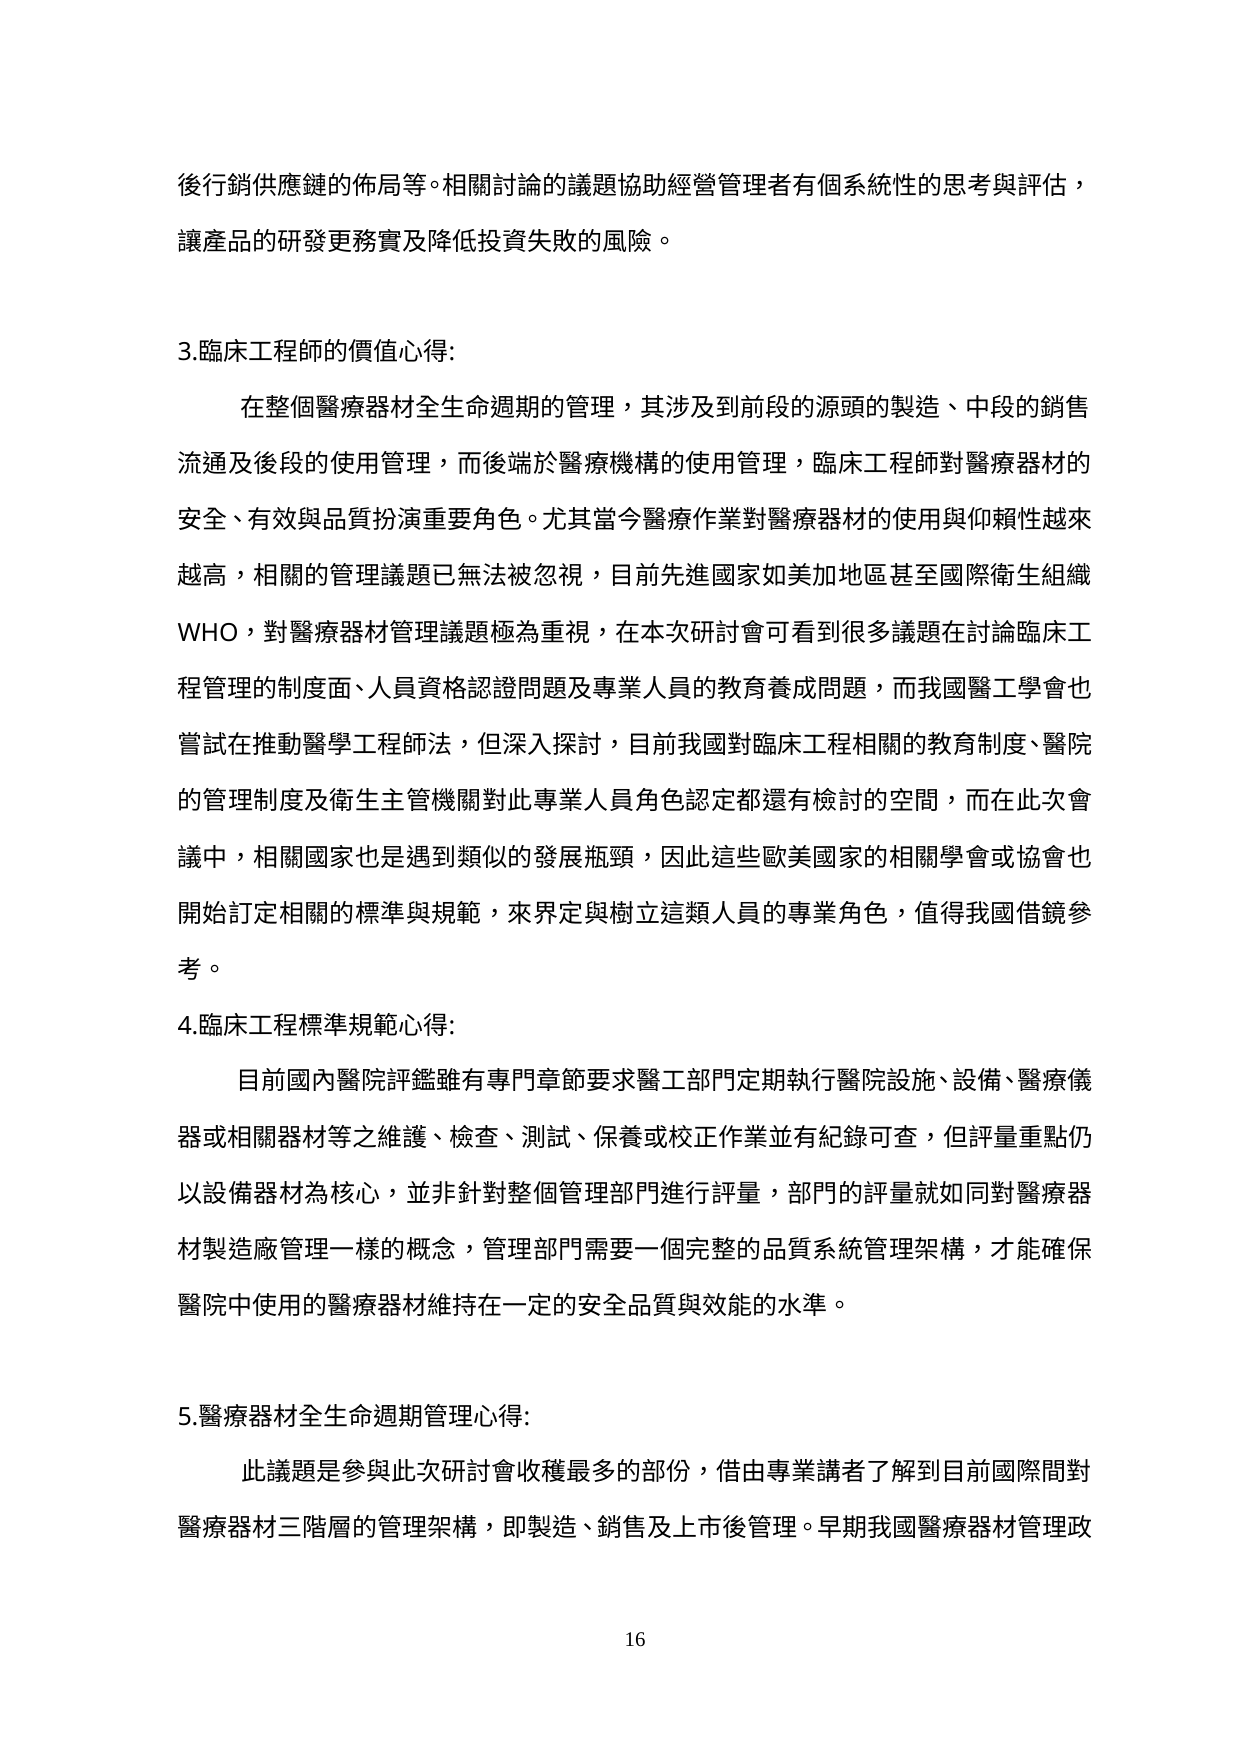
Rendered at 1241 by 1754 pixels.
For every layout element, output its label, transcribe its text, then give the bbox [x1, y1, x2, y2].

text 4.臨床工程標準規範心得: [177, 1004, 1092, 1042]
text 目前國內醫院評鑑雖有專門章節要求醫工部門定期執行醫院設施、設備、醫療儀器或相關器材等之維護、檢查、測試、保養或校正作業並有紀錄可查，但評量重點仍以設備器材為核心，並非針對整個管理部門進行評量，部門的評量就如同對醫療器材製造廠管理一樣的概念，管理部門需要一個完整的品質系統管理架構，才能確保醫院中使用的醫療器材維持在一定的安全品質與效能的水準。 [177, 1060, 1092, 1323]
text 此議題是參與此次研討會收穫最多的部份，借由專業講者了解到目前國際間對醫療器材三階層的管理架構，即製造、銷售及上市後管理。早期我國醫療器材管理政 [177, 1451, 1092, 1545]
text 後行銷供應鏈的佈局等。相關討論的議題協助經營管理者有個系統性的思考與評估，讓產品的研發更務實及降低投資失敗的風險。 [177, 164, 1092, 258]
text 3.臨床工程師的價值心得: [177, 331, 1092, 368]
text 5.醫療器材全生命週期管理心得: [177, 1395, 1092, 1433]
text 在整個醫療器材全生命週期的管理，其涉及到前段的源頭的製造、中段的銷售流通及後段的使用管理，而後端於醫療機構的使用管理，臨床工程師對醫療器材的安全、有效與品質扮演重要角色。尤其當今醫療作業對醫療器材的使用與仰賴性越來越高，相關的管理議題已無法被忽視，目前先進國家如美加地區甚至國際衛生組織WHO，對醫療器材管理議題極為重視，在本次研討會可看到很多議題在討論臨床工程管理的制度面、人員資格認證問題及專業人員的教育養成問題，而我國醫工學會也嘗試在推動醫學工程師法，但深入探討，目前我國對臨床工程相關的教育制度、醫院的管理制度及衛生主管機關對此專業人員角色認定都還有檢討的空間，而在此次會議中，相關國家也是遇到類似的發展瓶頸，因此這些歐美國家的相關學會或協會也開始訂定相關的標準與規範，來界定與樹立這類人員的專業角色，值得我國借鏡參考。 [177, 386, 1092, 986]
